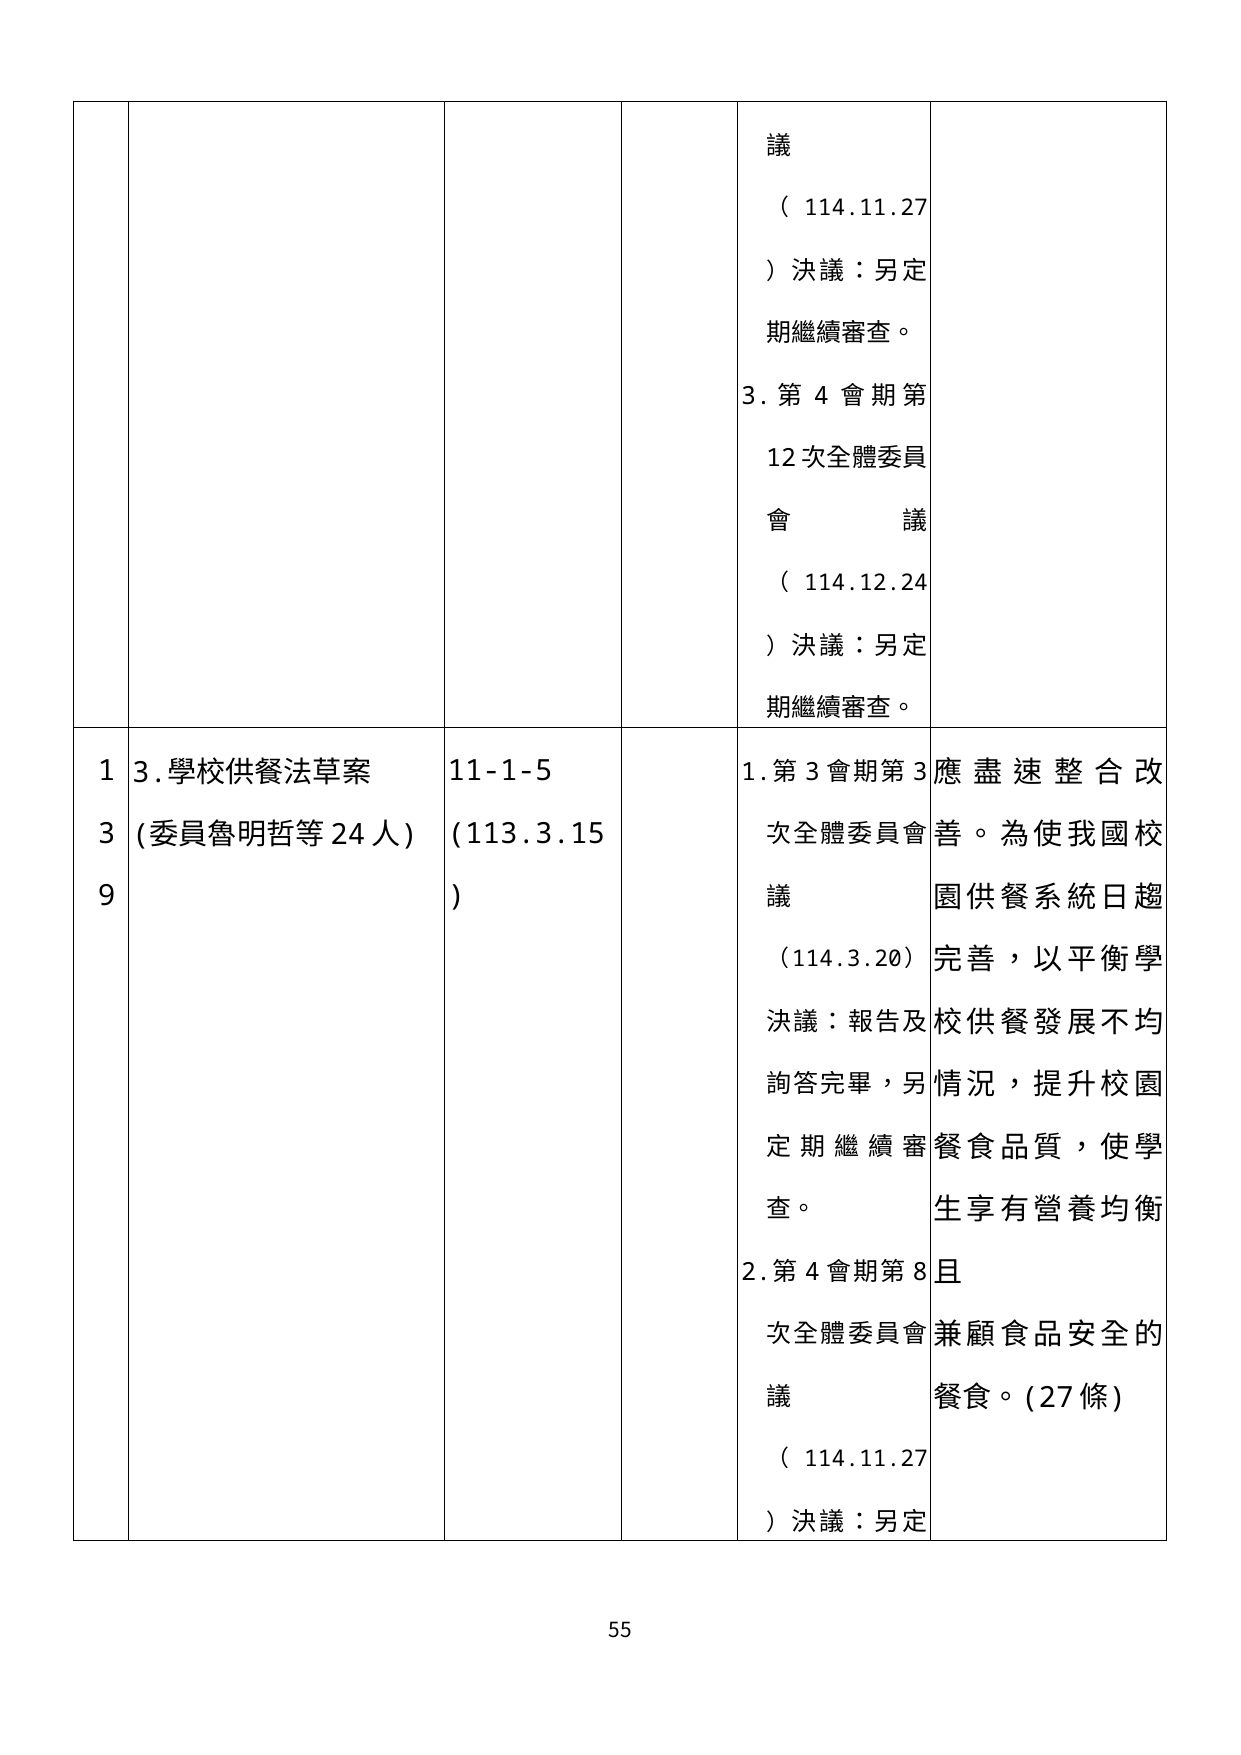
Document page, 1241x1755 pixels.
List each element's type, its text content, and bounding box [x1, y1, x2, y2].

table_cell [74, 728, 128, 1540]
table_cell 3.學校供餐法草案 (委員魯明哲等24人) [129, 728, 444, 1540]
table_cell [74, 102, 128, 727]
table_cell 議（114.11.27）決議：另定期繼續審查。 3.第4會期第12次全體委員會議（114.12.24）決議：另定期繼續審查。 [738, 102, 930, 727]
table_cell [129, 102, 444, 727]
table_cell 應盡速整合改善。為使我國校園供餐系統日趨完善，以平衡學校供餐發展不均情況，提升校園餐食品質，使學生享有營養均衡且 兼顧食品安全的餐食。(27條) [931, 728, 1166, 1540]
table_cell [931, 102, 1166, 727]
table_cell [622, 102, 737, 727]
table_cell [622, 728, 737, 1540]
table_cell 1.第3會期第3次全體委員會議（114.3.20）決議：報告及詢答完畢，另定期繼續審查。 2.第4會期第8次全體委員會議（114.11.27）決議：另定 [738, 728, 930, 1540]
table_cell [445, 102, 621, 727]
table_cell 11-1-5 (113.3.15) [445, 728, 621, 1540]
